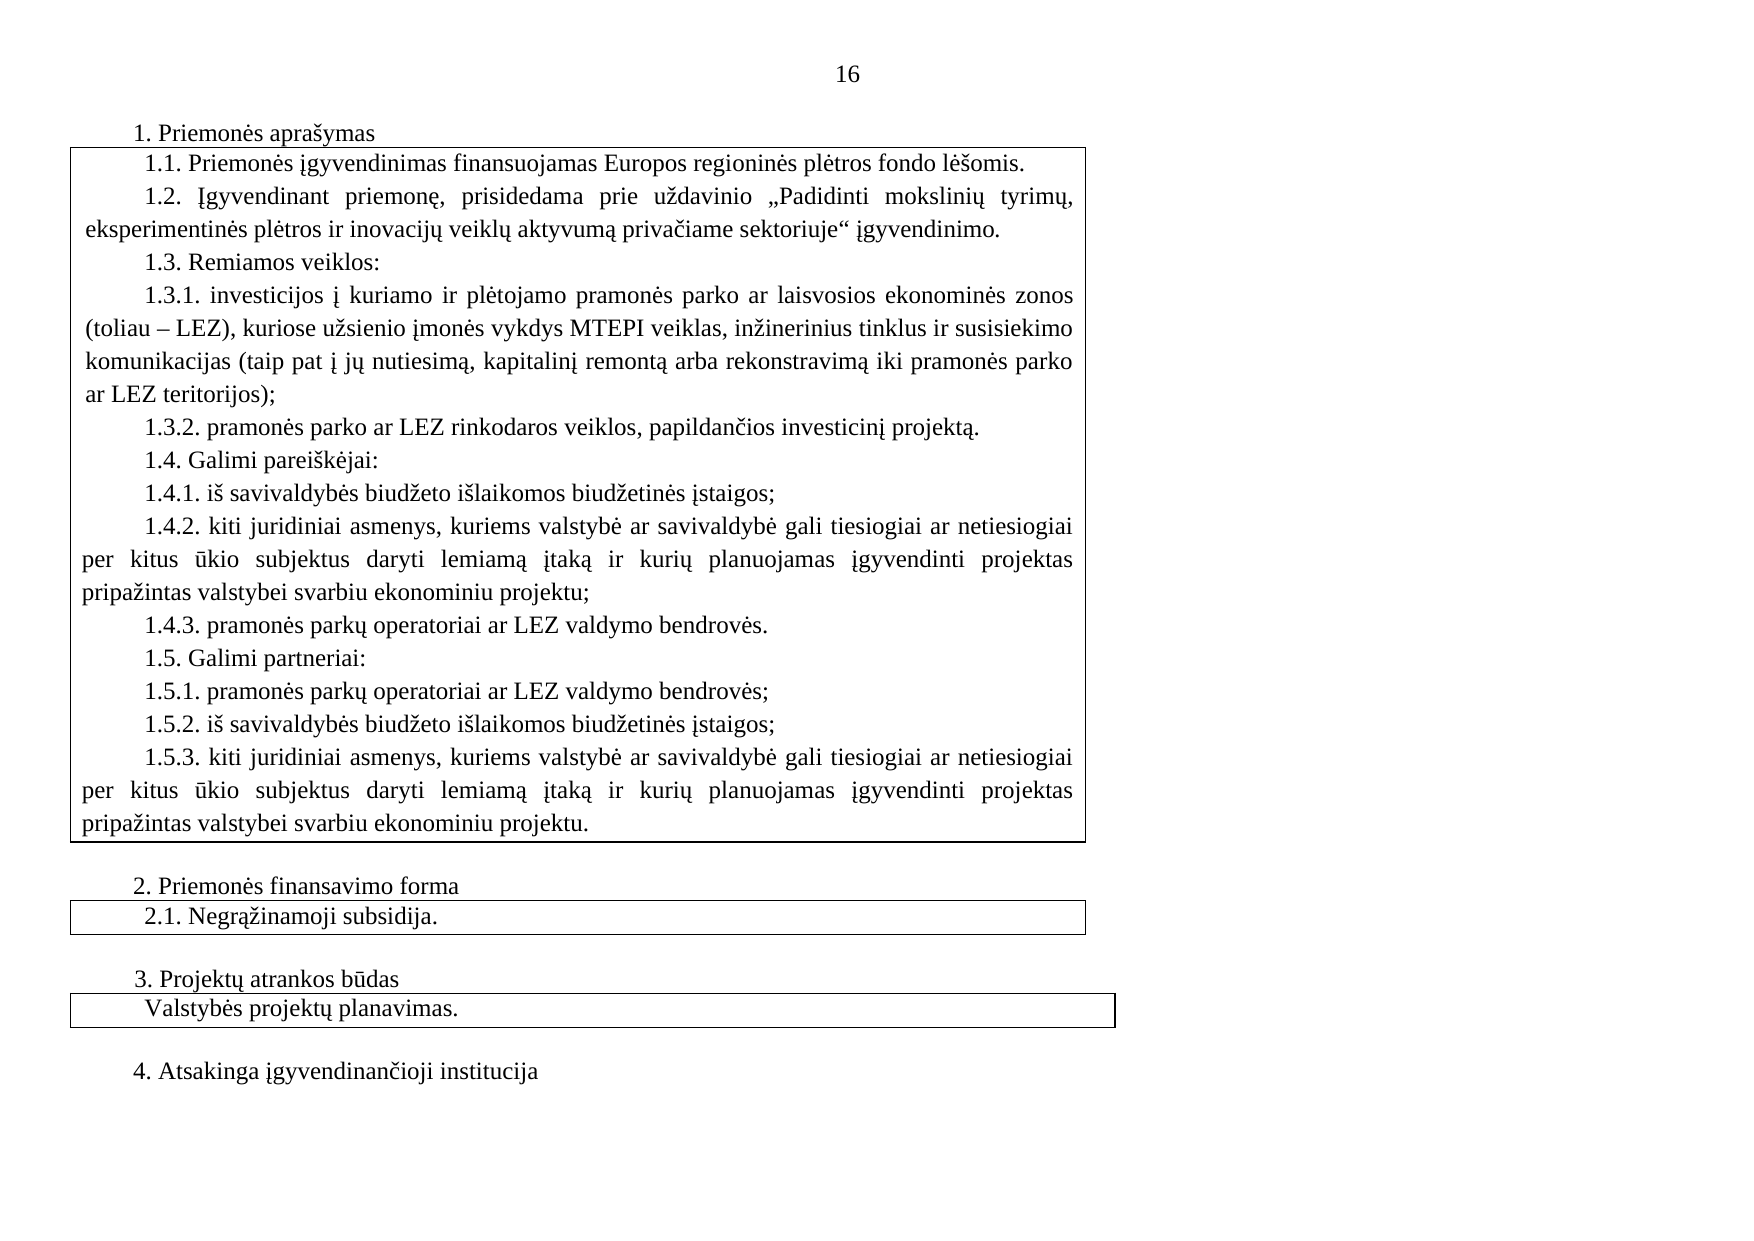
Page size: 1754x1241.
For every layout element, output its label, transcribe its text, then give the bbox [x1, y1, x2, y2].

text 4. Atsakinga įgyvendinančioji institucija [59, 1056, 1636, 1085]
text 1. Priemonės aprašymas [133, 118, 1636, 147]
table_header Valstybės projektų planavimas. [71, 994, 1114, 1027]
text 2. Priemonės finansavimo forma [133, 871, 1636, 900]
text 3. Projektų atrankos būdas [134, 964, 1636, 992]
table_cell 1.2. Įgyvendinant priemonę, prisidedama prie uždavinio „Padidinti mokslinių tyrimų, eksperimentinės plėtros ir inovacijų veiklų aktyvumą privačiame sektoriuje“ įgyvendinimo. [71, 181, 1085, 247]
table_header 1.1. Priemonės įgyvendinimas finansuojamas Europos regioninės plėtros fondo lėšomis. [71, 148, 1085, 181]
table_cell 1.5. Galimi partneriai: 1.5.1. pramonės parkų operatoriai ar LEZ valdymo bendrovės; 1.5.2. iš savivaldybės biudžeto išlaikomos biudžetinės įstaigos; 1.5.3. kiti juridiniai asmenys, kuriems valstybė ar savivaldybė gali tiesiogiai ar netiesiogiai per kitus ūkio subjektus daryti lemiamą įtaką ir kurių planuojamas įgyvendinti projektas pripažintas valstybei svarbiu ekonominiu projektu. [71, 643, 1085, 841]
table_header 2.1. Negrąžinamoji subsidija. [71, 901, 1085, 934]
table_cell 1.4. Galimi pareiškėjai: 1.4.1. iš savivaldybės biudžeto išlaikomos biudžetinės įstaigos; 1.4.2. kiti juridiniai asmenys, kuriems valstybė ar savivaldybė gali tiesiogiai ar netiesiogiai per kitus ūkio subjektus daryti lemiamą įtaką ir kurių planuojamas įgyvendinti projektas pripažintas valstybei svarbiu ekonominiu projektu; 1.4.3. pramonės parkų operatoriai ar LEZ valdymo bendrovės. [71, 445, 1085, 643]
table_cell 1.3. Remiamos veiklos: 1.3.1. investicijos į kuriamo ir plėtojamo pramonės parko ar laisvosios ekonominės zonos (toliau – LEZ), kuriose užsienio įmonės vykdys MTEPI veiklas, inžinerinius tinklus ir susisiekimo komunikacijas (taip pat į jų nutiesimą, kapitalinį remontą arba rekonstravimą iki pramonės parko ar LEZ teritorijos); 1.3.2. pramonės parko ar LEZ rinkodaros veiklos, papildančios investicinį projektą. [71, 247, 1085, 445]
